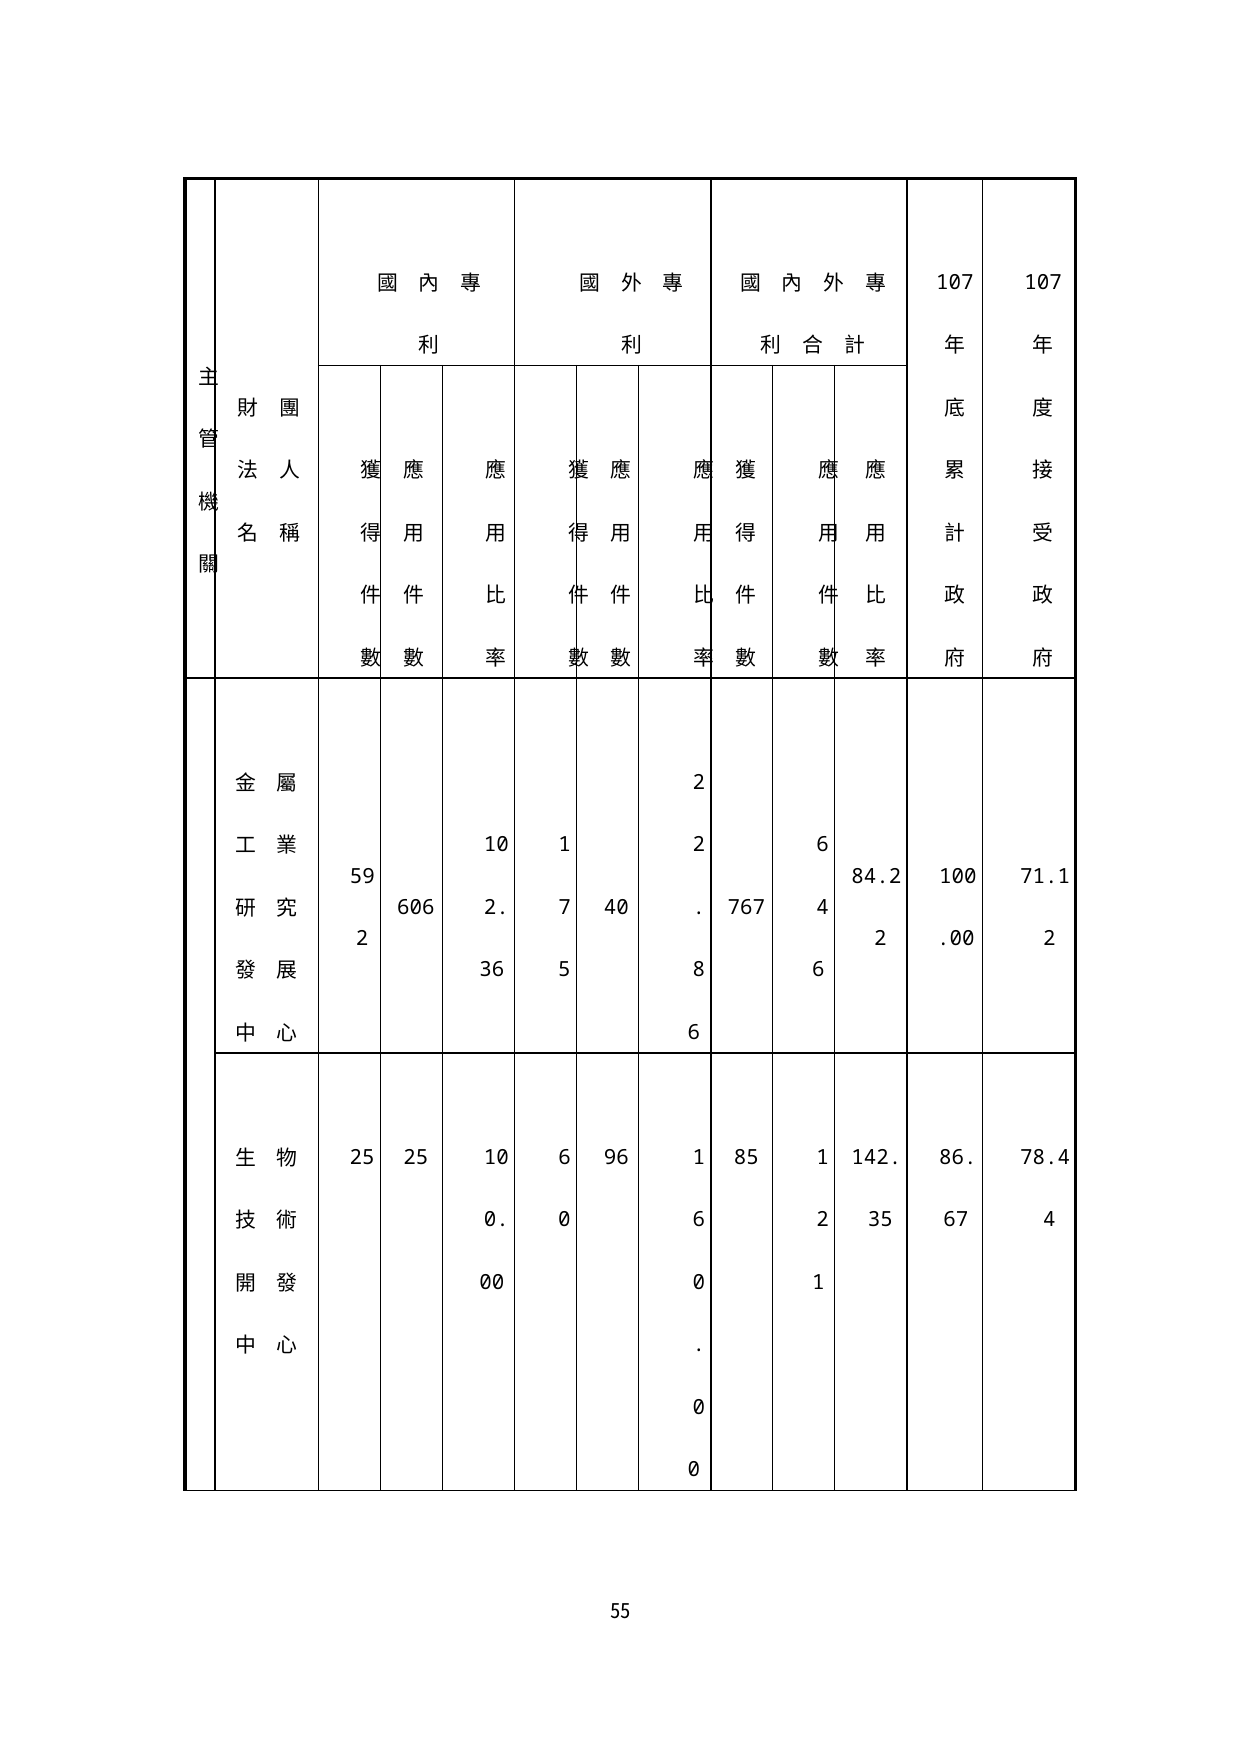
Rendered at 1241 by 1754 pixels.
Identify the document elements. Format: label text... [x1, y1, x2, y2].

table_cell 應用件數 [381, 366, 442, 677]
table_cell 175 [515, 679, 576, 1052]
table_cell 96 [577, 1054, 638, 1490]
table_cell 應用比率 [639, 366, 710, 677]
table_cell 金屬工業研究發展中心 [216, 679, 318, 1052]
table_cell 100.00 [908, 679, 982, 1052]
table_cell 606 [381, 679, 442, 1052]
table_cell 40 [577, 679, 638, 1052]
table_cell 獲得件數 [319, 366, 380, 677]
table_cell 25 [319, 1054, 380, 1490]
table_cell 應用件數 [577, 366, 638, 677]
table_header 主管機關 [187, 180, 214, 677]
table_header 107年底累計政府捐助基金比率 [908, 180, 982, 677]
table_header 國外專利 [515, 180, 710, 365]
table_header 財團法人名稱 [216, 180, 318, 677]
table_cell 102.36 [443, 679, 514, 1052]
table_cell 100.00 [443, 1054, 514, 1490]
table_cell 160.00 [639, 1054, 710, 1490]
table_cell 78.44 [983, 1054, 1074, 1490]
table_cell 592 [319, 679, 380, 1052]
table_cell 獲得件數 [515, 366, 576, 677]
table_cell 60 [515, 1054, 576, 1490]
table_cell 獲得件數 [712, 366, 772, 677]
table_cell 22.86 [639, 679, 710, 1052]
table_cell 25 [381, 1054, 442, 1490]
table_cell 142.35 [835, 1054, 906, 1490]
table_cell 應用比率 [443, 366, 514, 677]
table_cell 646 [773, 679, 834, 1052]
table_cell 應用件數 [773, 366, 834, 677]
table_header 國內外專利合計 [712, 180, 906, 365]
table_cell 121 [773, 1054, 834, 1490]
table_cell 應用比率 [835, 366, 906, 677]
table_cell 85 [712, 1054, 772, 1490]
table_cell 84.22 [835, 679, 906, 1052]
table_cell 86.67 [908, 1054, 982, 1490]
table_header 107年度接受政府委辦補助比率 [983, 180, 1074, 677]
table_cell 767 [712, 679, 772, 1052]
table_cell 生物技術開發中心 [216, 1054, 318, 1490]
table_cell 71.12 [983, 679, 1074, 1052]
table_header 國內專利 [319, 180, 514, 365]
table_cell 經濟部 [187, 679, 214, 1490]
